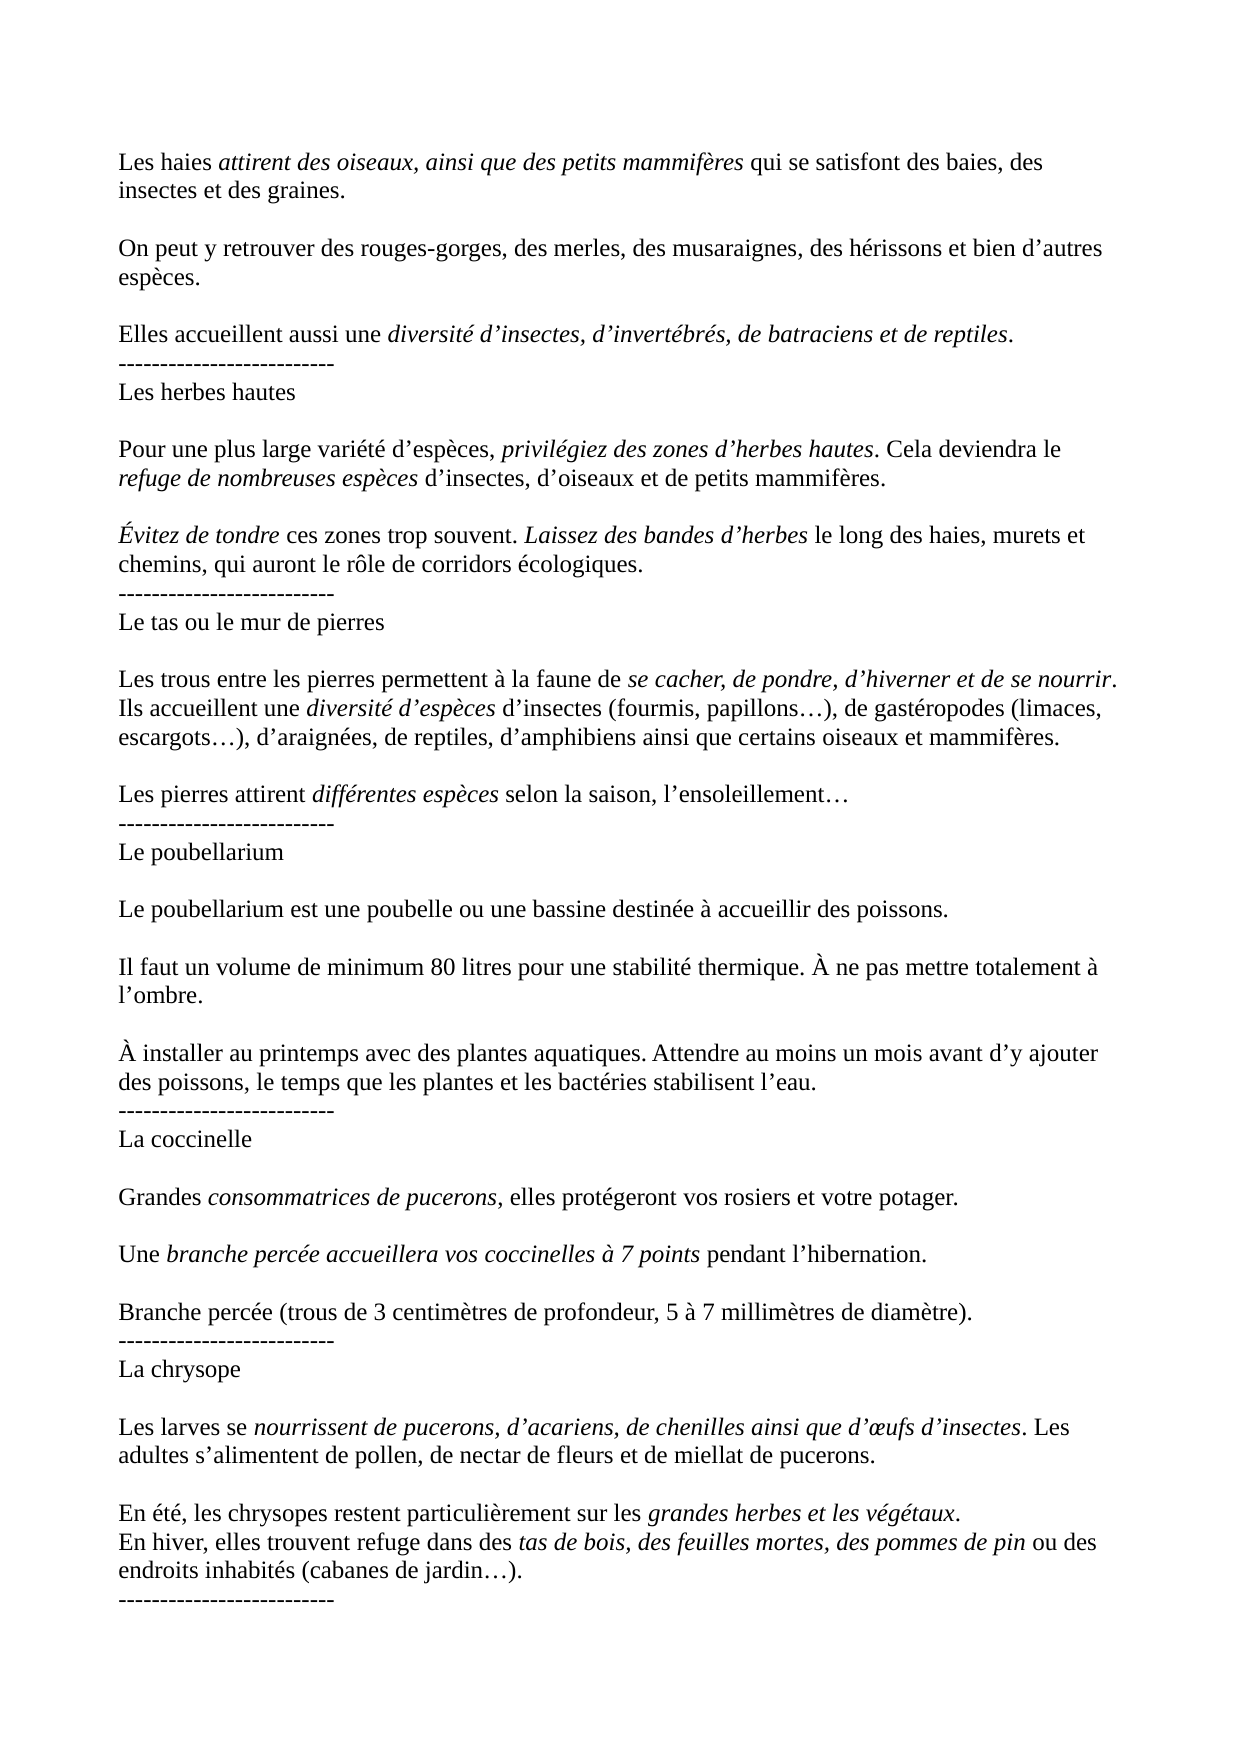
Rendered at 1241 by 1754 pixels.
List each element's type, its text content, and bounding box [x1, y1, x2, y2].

text Elles accueillent aussi une diversité d’insectes, d’invertébrés, de batraciens et de reptiles. [118, 319, 1122, 348]
text En hiver, elles trouvent refuge dans des tas de bois, des feuilles mortes, des pommes de pin ou des endroits inhabités (cabanes de jardin…). [118, 1527, 1122, 1584]
text Les herbes hautes [118, 377, 1122, 406]
text En été, les chrysopes restent particulièrement sur les grandes herbes et les végétaux. [118, 1498, 1122, 1527]
text -------------------------- [118, 1096, 1122, 1124]
text La chrysope [118, 1354, 1122, 1383]
text Les haies attirent des oiseaux, ainsi que des petits mammifères qui se satisfont des baies, des insectes et des graines. [118, 147, 1122, 204]
text Pour une plus large variété d’espèces, privilégiez des zones d’herbes hautes. Cela deviendra le refuge de nombreuses espèces d’insectes, d’oiseaux et de petits mammifères. [118, 434, 1122, 492]
text Une branche percée accueillera vos coccinelles à 7 points pendant l’hibernation. [118, 1239, 1122, 1268]
text -------------------------- [118, 1584, 1122, 1613]
text Les trous entre les pierres permettent à la faune de se cacher, de pondre, d’hiverner et de se nourrir. Ils accueillent une diversité d’espèces d’insectes (fourmis, papillons…), de gastéropodes (limaces, escargots…), d’araignées, de reptiles, d’amphibiens ainsi que certains oiseaux et mammifères. [118, 664, 1122, 751]
text La coccinelle [118, 1124, 1122, 1153]
text -------------------------- [118, 578, 1122, 607]
text À installer au printemps avec des plantes aquatiques. Attendre au moins un mois avant d’y ajouter des poissons, le temps que les plantes et les bactéries stabilisent l’eau. [118, 1038, 1122, 1096]
text Les pierres attirent différentes espèces selon la saison, l’ensoleillement… [118, 779, 1122, 808]
text On peut y retrouver des rouges-gorges, des merles, des musaraignes, des hérissons et bien d’autres espèces. [118, 233, 1122, 291]
text Les larves se nourrissent de pucerons, d’acariens, de chenilles ainsi que d’œufs d’insectes. Les adultes s’alimentent de pollen, de nectar de fleurs et de miellat de pucerons. [118, 1412, 1122, 1469]
text Il faut un volume de minimum 80 litres pour une stabilité thermique. À ne pas mettre totalement à l’ombre. [118, 952, 1122, 1009]
text Grandes consommatrices de pucerons, elles protégeront vos rosiers et votre potager. [118, 1182, 1122, 1211]
text -------------------------- [118, 348, 1122, 377]
text Branche percée (trous de 3 centimètres de profondeur, 5 à 7 millimètres de diamètre). [118, 1297, 1122, 1326]
text Le poubellarium [118, 837, 1122, 866]
text Le tas ou le mur de pierres [118, 607, 1122, 636]
text Évitez de tondre ces zones trop souvent. Laissez des bandes d’herbes le long des haies, murets et chemins, qui auront le rôle de corridors écologiques. [118, 521, 1122, 578]
text -------------------------- [118, 808, 1122, 837]
text -------------------------- [118, 1326, 1122, 1354]
text Le poubellarium est une poubelle ou une bassine destinée à accueillir des poissons. [118, 894, 1122, 923]
